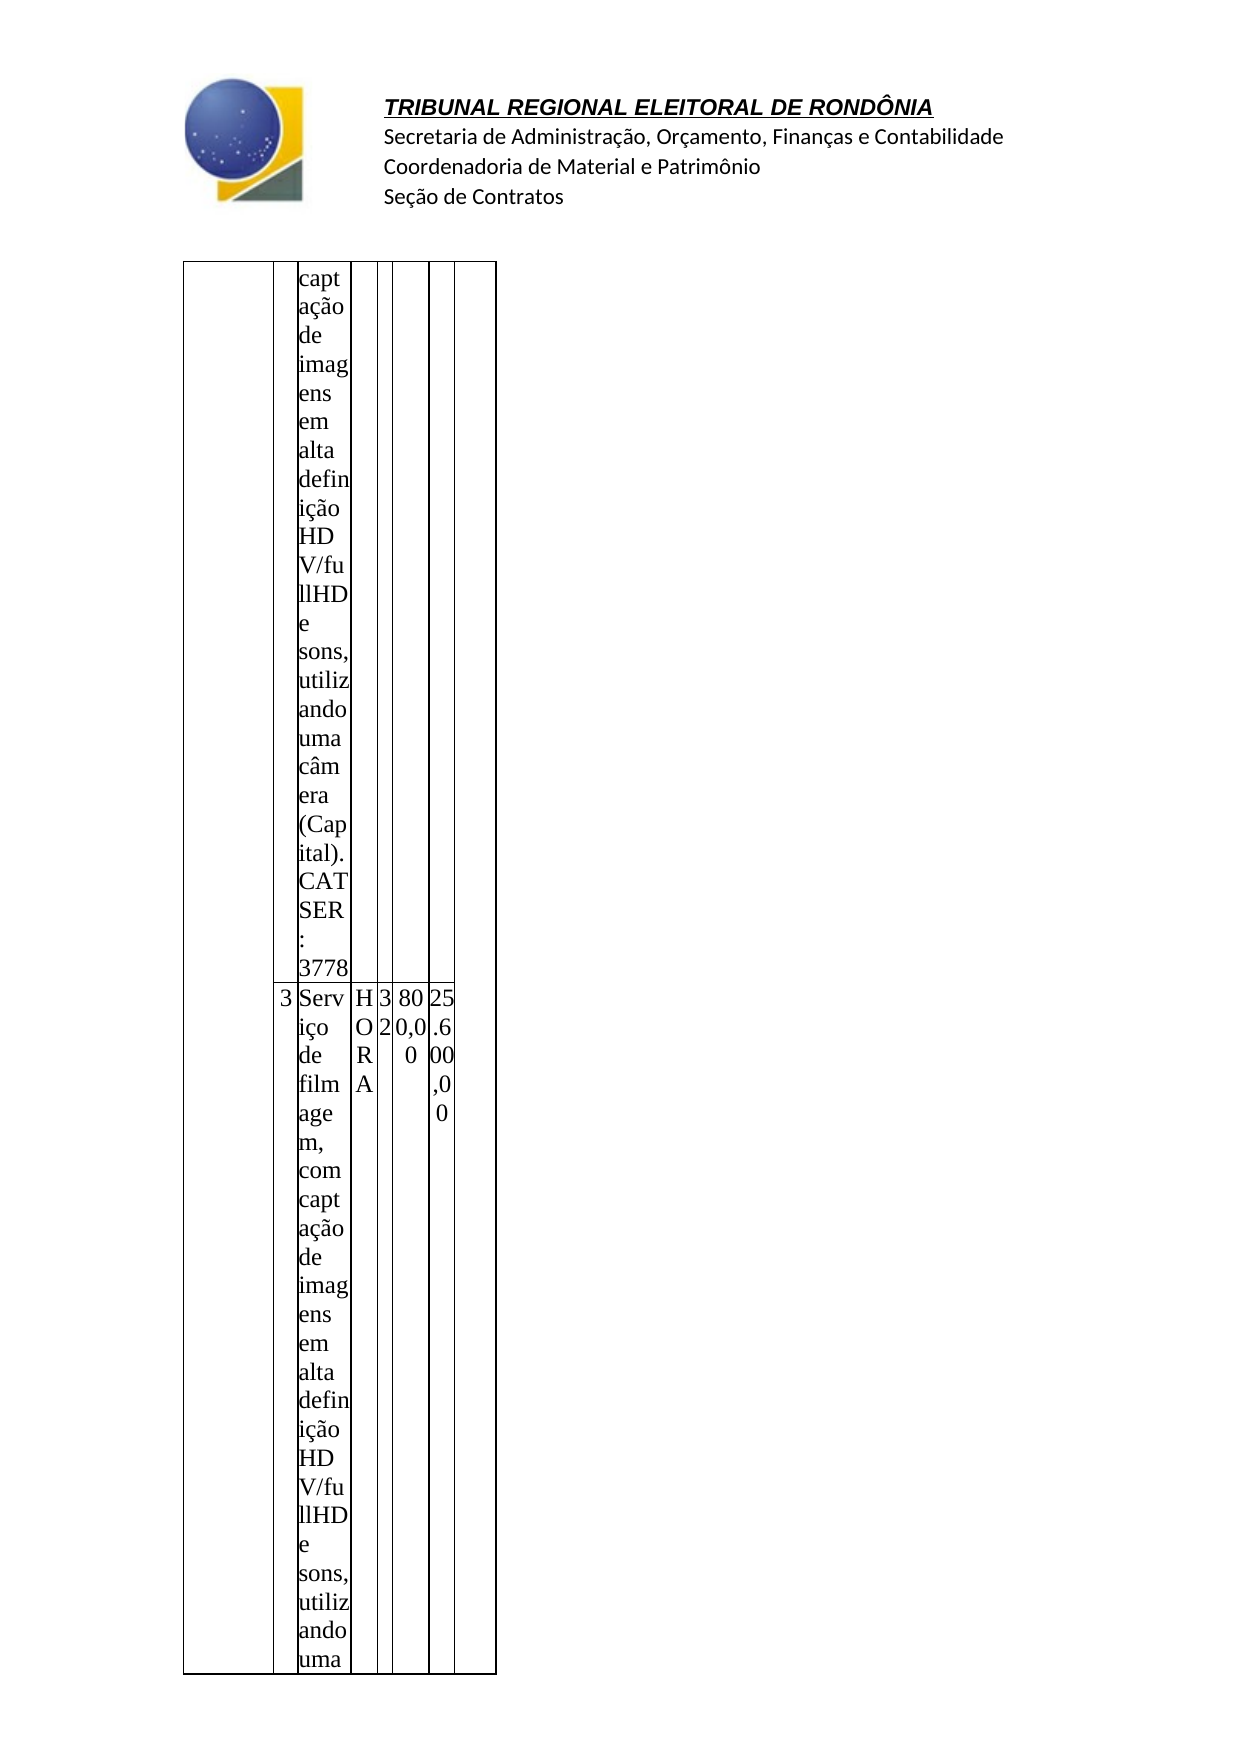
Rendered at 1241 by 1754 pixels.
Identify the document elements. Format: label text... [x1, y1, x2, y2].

table_cell [274, 262, 297, 981]
table_cell Serviço de filmagem, com captação de imagens em alta definição HDV/fullHD e sons, utilizando uma [299, 983, 350, 1673]
table_cell [184, 262, 273, 1673]
table_cell 25.600,00 [430, 983, 454, 1673]
table_cell [430, 262, 454, 981]
table_cell [378, 262, 392, 981]
table_cell [393, 262, 428, 981]
table_cell 800,00 [393, 983, 428, 1673]
table_cell captação de imagens em alta definição HDV/fullHD e sons, utilizando uma câmera (Capital). CATSER: 3778 [299, 262, 350, 981]
table_cell HORA [352, 983, 377, 1673]
table_cell [352, 262, 377, 981]
table_cell [455, 262, 495, 1673]
table_cell 32 [378, 983, 392, 1673]
table_cell 3 [274, 983, 297, 1673]
